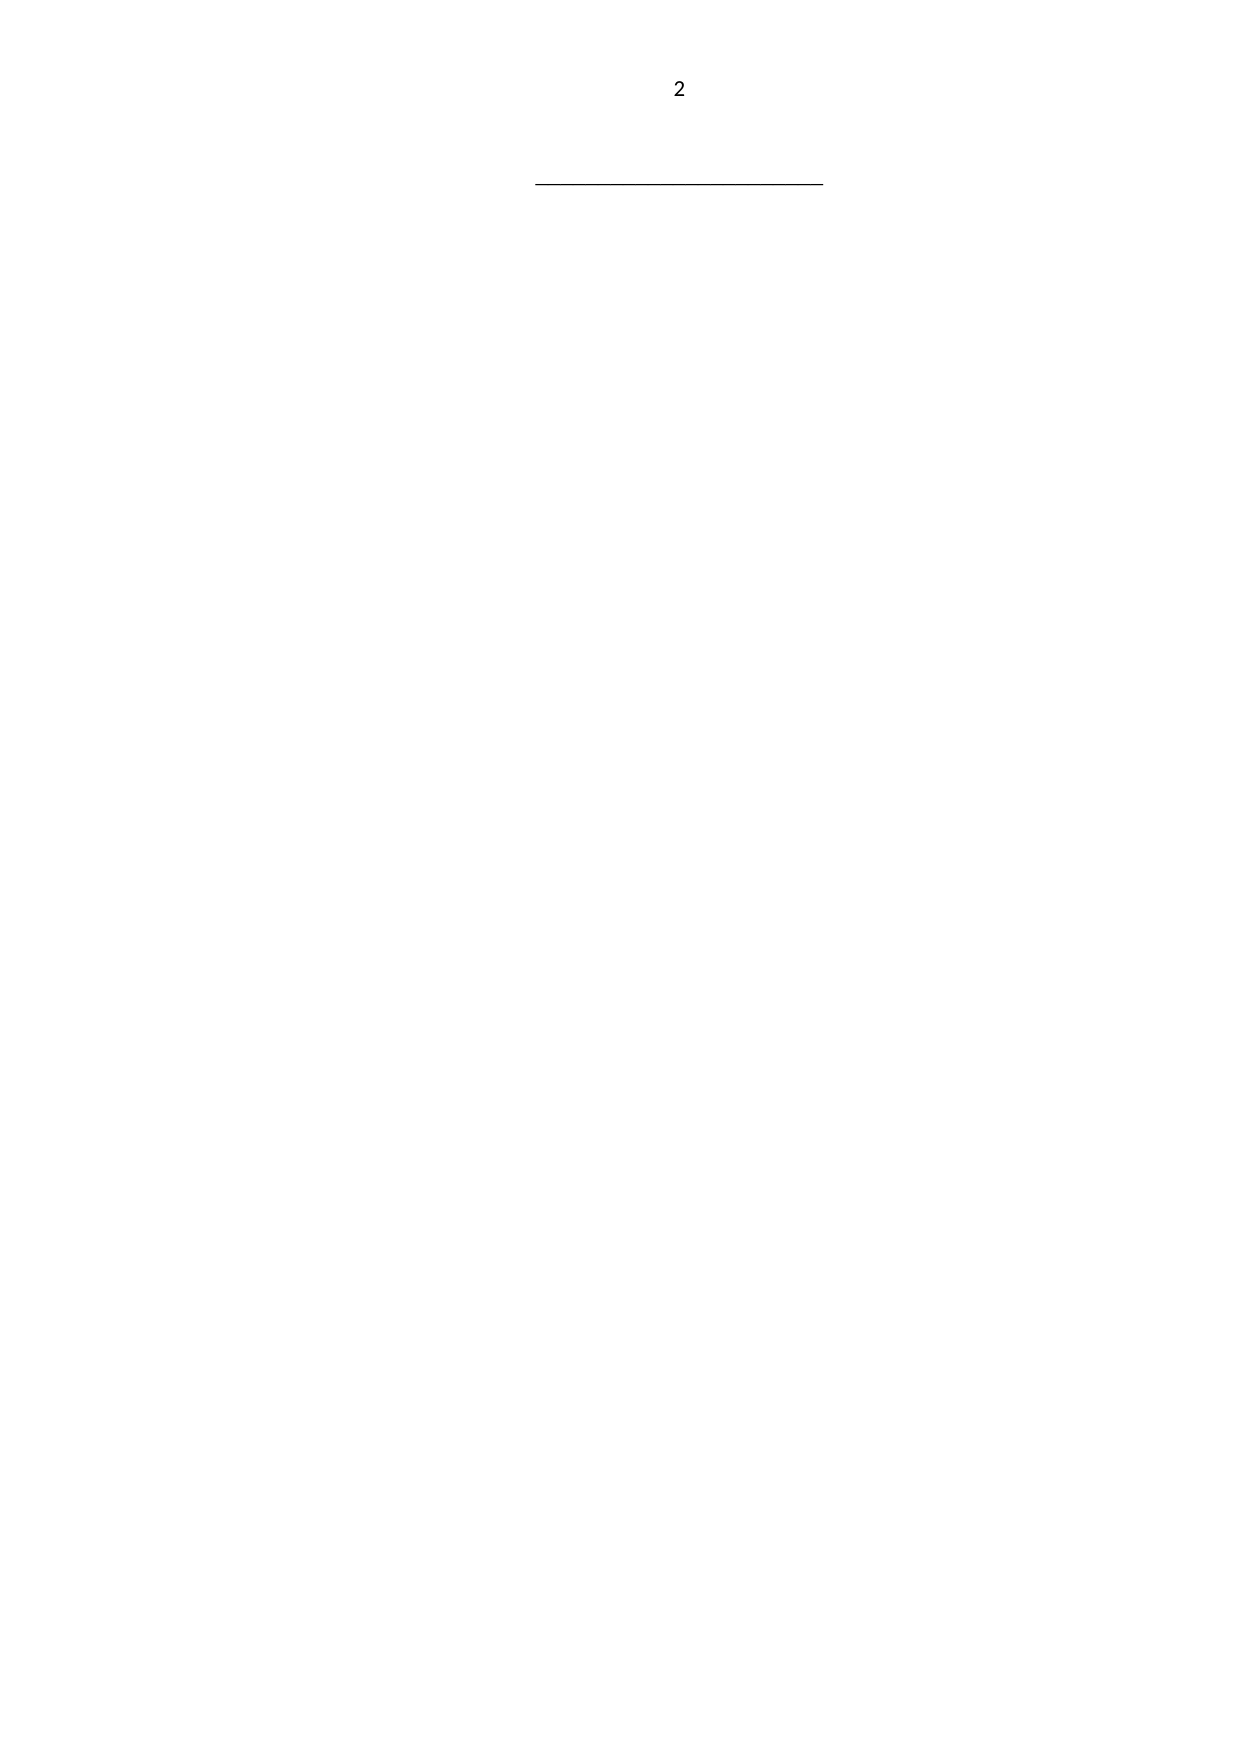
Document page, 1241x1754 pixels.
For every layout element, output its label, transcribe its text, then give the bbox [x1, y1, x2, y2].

text _______________________ [177, 159, 1181, 188]
